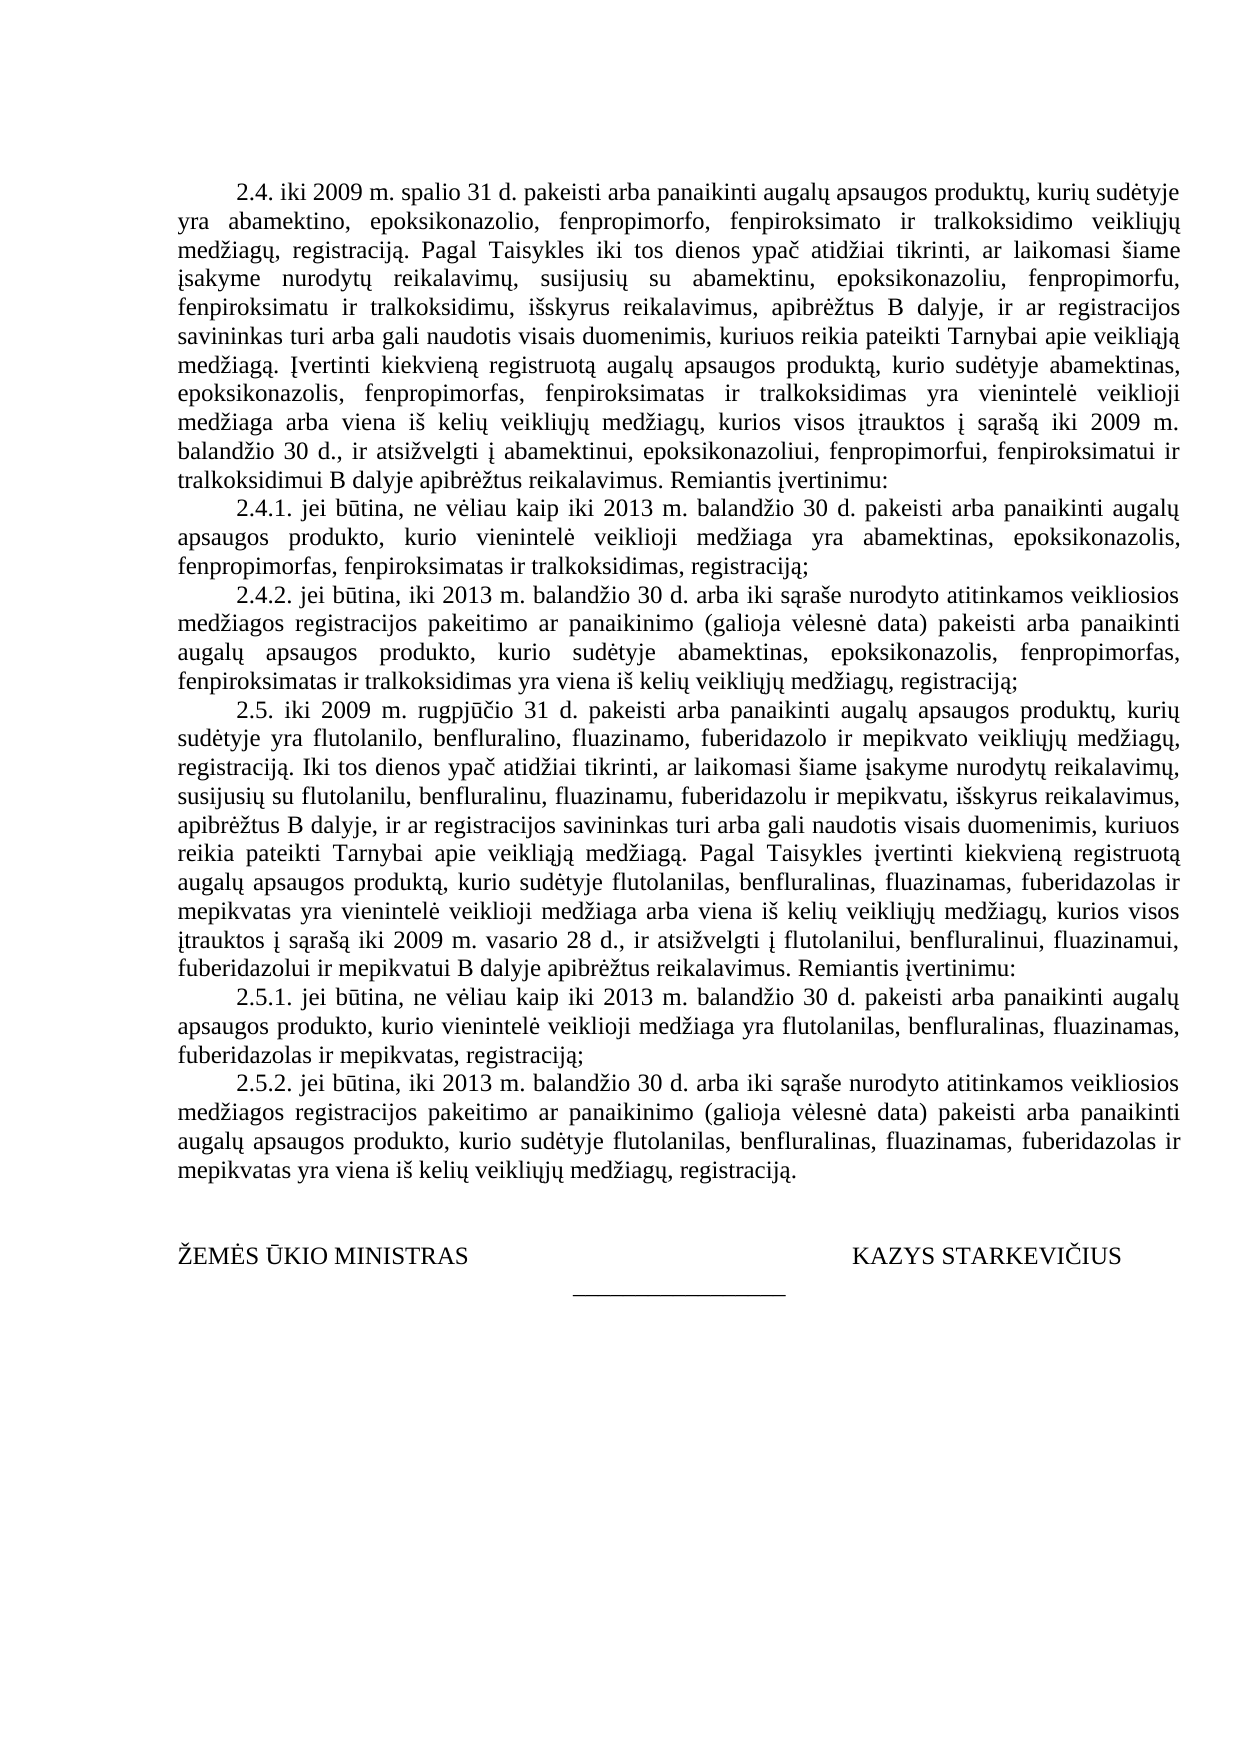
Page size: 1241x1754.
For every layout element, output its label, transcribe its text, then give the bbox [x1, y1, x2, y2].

text 2.5.2. jei būtina, iki 2013 m. balandžio 30 d. arba iki sąraše nurodyto atitinkamos veikliosios medžiagos registracijos pakeitimo ar panaikinimo (galioja vėlesnė data) pakeisti arba panaikinti augalų apsaugos produkto, kurio sudėtyje flutolanilas, benfluralinas, fluazinamas, fuberidazolas ir mepikvatas yra viena iš kelių veikliųjų medžiagų, registraciją. [177, 1068, 1181, 1183]
text 2.4.2. jei būtina, iki 2013 m. balandžio 30 d. arba iki sąraše nurodyto atitinkamos veikliosios medžiagos registracijos pakeitimo ar panaikinimo (galioja vėlesnė data) pakeisti arba panaikinti augalų apsaugos produkto, kurio sudėtyje abamektinas, epoksikonazolis, fenpropimorfas, fenpiroksimatas ir tralkoksidimas yra viena iš kelių veikliųjų medžiagų, registraciją; [177, 580, 1181, 695]
text ŽEMĖS ŪKIO MINISTRAS KAZYS STARKEVIČIUS [177, 1241, 1181, 1270]
text 2.5. iki 2009 m. rugpjūčio 31 d. pakeisti arba panaikinti augalų apsaugos produktų, kurių sudėtyje yra flutolanilo, benfluralino, fluazinamo, fuberidazolo ir mepikvato veikliųjų medžiagų, registraciją. Iki tos dienos ypač atidžiai tikrinti, ar laikomasi šiame įsakyme nurodytų reikalavimų, susijusių su flutolanilu, benfluralinu, fluazinamu, fuberidazolu ir mepikvatu, išskyrus reikalavimus, apibrėžtus B dalyje, ir ar registracijos savininkas turi arba gali naudotis visais duomenimis, kuriuos reikia pateikti Tarnybai apie veikliąją medžiagą. Pagal Taisykles įvertinti kiekvieną registruotą augalų apsaugos produktą, kurio sudėtyje flutolanilas, benfluralinas, fluazinamas, fuberidazolas ir mepikvatas yra vienintelė veiklioji medžiaga arba viena iš kelių veikliųjų medžiagų, kurios visos įtrauktos į sąrašą iki 2009 m. vasario 28 d., ir atsižvelgti į flutolanilui, benfluralinui, fluazinamui, fuberidazolui ir mepikvatui B dalyje apibrėžtus reikalavimus. Remiantis įvertinimu: [177, 695, 1181, 982]
text 2.4. iki 2009 m. spalio 31 d. pakeisti arba panaikinti augalų apsaugos produktų, kurių sudėtyje yra abamektino, epoksikonazolio, fenpropimorfo, fenpiroksimato ir tralkoksidimo veikliųjų medžiagų, registraciją. Pagal Taisykles iki tos dienos ypač atidžiai tikrinti, ar laikomasi šiame įsakyme nurodytų reikalavimų, susijusių su abamektinu, epoksikonazoliu, fenpropimorfu, fenpiroksimatu ir tralkoksidimu, išskyrus reikalavimus, apibrėžtus B dalyje, ir ar registracijos savininkas turi arba gali naudotis visais duomenimis, kuriuos reikia pateikti Tarnybai apie veikliąją medžiagą. Įvertinti kiekvieną registruotą augalų apsaugos produktą, kurio sudėtyje abamektinas, epoksikonazolis, fenpropimorfas, fenpiroksimatas ir tralkoksidimas yra vienintelė veiklioji medžiaga arba viena iš kelių veikliųjų medžiagų, kurios visos įtrauktos į sąrašą iki 2009 m. balandžio 30 d., ir atsižvelgti į abamektinui, epoksikonazoliui, fenpropimorfui, fenpiroksimatui ir tralkoksidimui B dalyje apibrėžtus reikalavimus. Remiantis įvertinimu: [177, 177, 1181, 493]
text _________________ [177, 1270, 1181, 1298]
text 2.4.1. jei būtina, ne vėliau kaip iki 2013 m. balandžio 30 d. pakeisti arba panaikinti augalų apsaugos produkto, kurio vienintelė veiklioji medžiaga yra abamektinas, epoksikonazolis, fenpropimorfas, fenpiroksimatas ir tralkoksidimas, registraciją; [177, 493, 1181, 580]
text 2.5.1. jei būtina, ne vėliau kaip iki 2013 m. balandžio 30 d. pakeisti arba panaikinti augalų apsaugos produkto, kurio vienintelė veiklioji medžiaga yra flutolanilas, benfluralinas, fluazinamas, fuberidazolas ir mepikvatas, registraciją; [177, 982, 1181, 1068]
